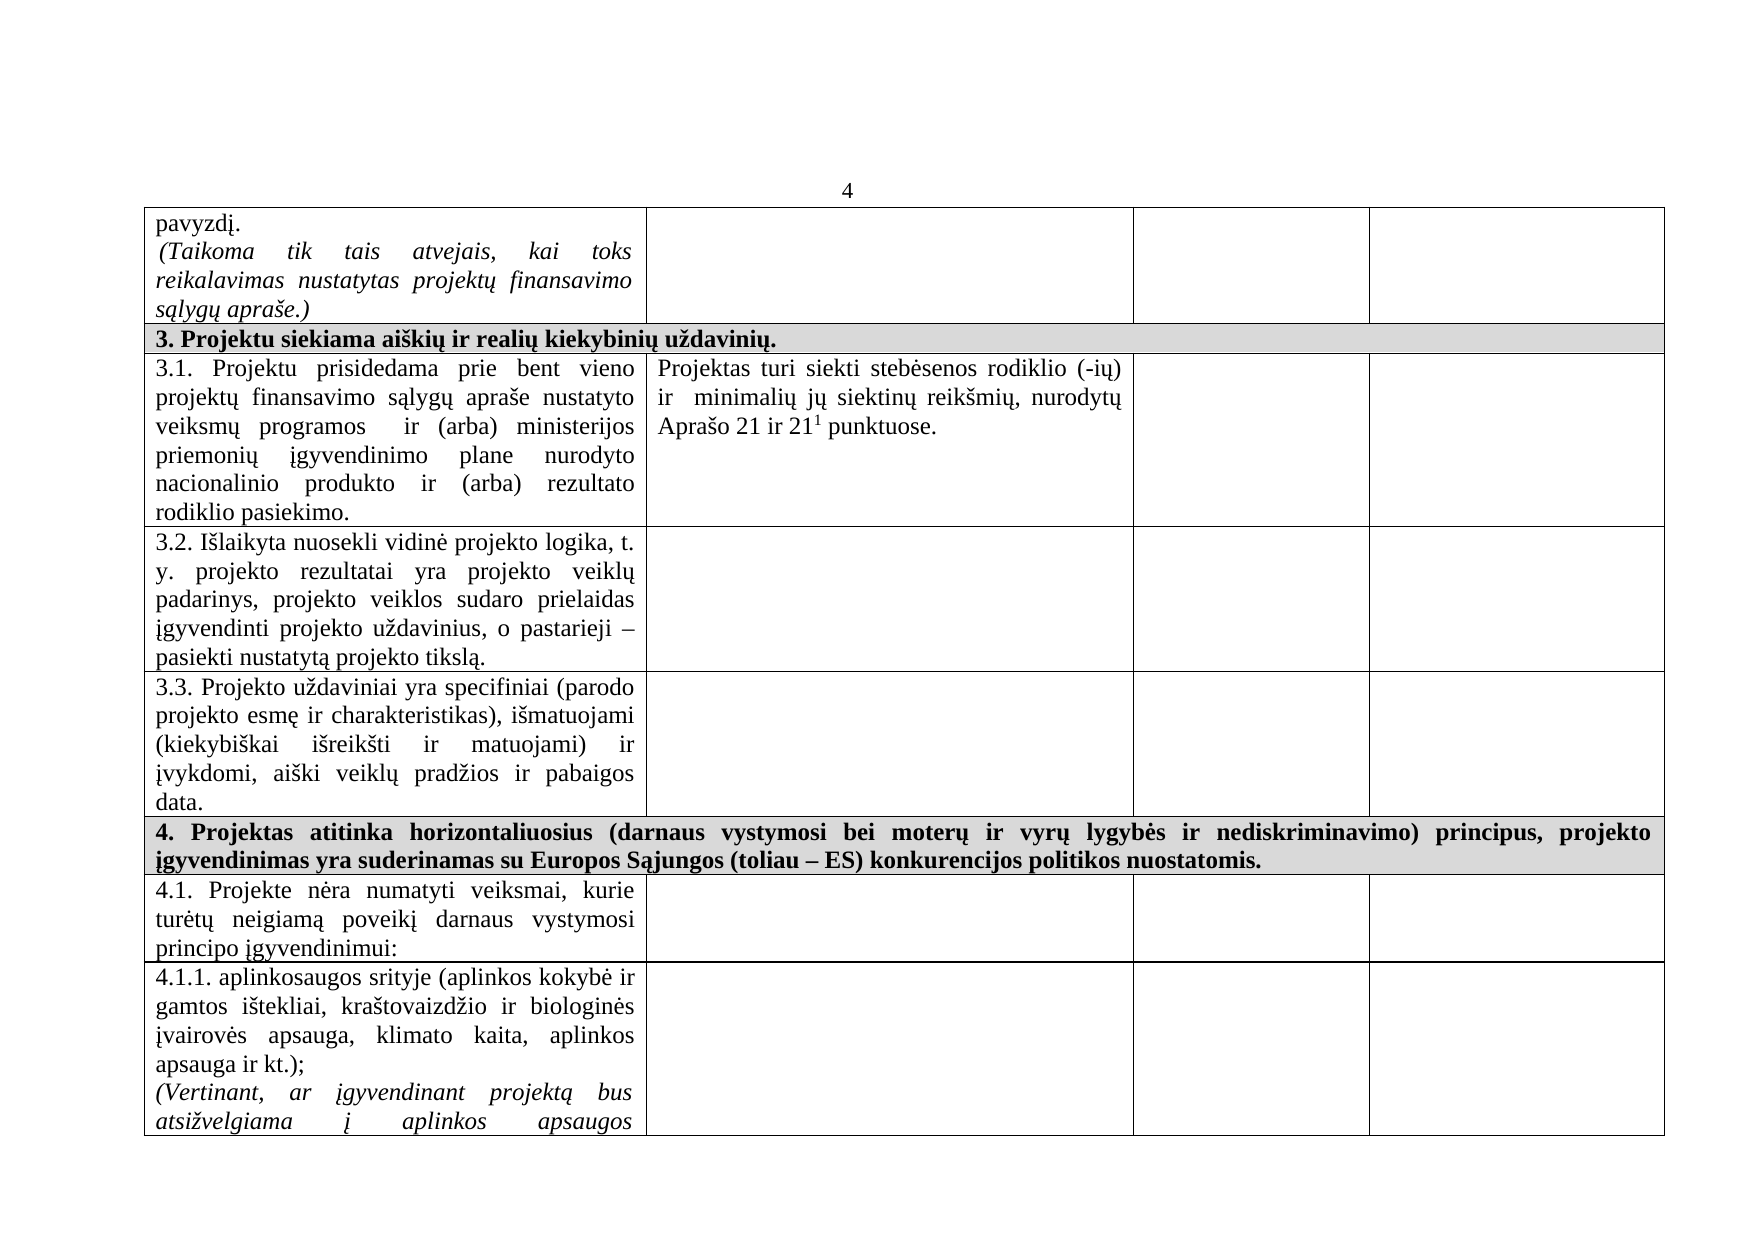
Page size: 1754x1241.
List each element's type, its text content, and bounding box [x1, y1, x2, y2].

table_cell [647, 208, 1133, 323]
table_cell [647, 527, 1133, 671]
table_cell 3.3. Projekto uždaviniai yra specifiniai (parodo projekto esmę ir charakteristikas), išmatuojami (kiekybiškai išreikšti ir matuojami) ir įvykdomi, aiški veiklų pradžios ir pabaigos data. [145, 672, 646, 816]
table_cell Projektas turi siekti stebėsenos rodiklio (-ių) ir minimalių jų siektinų reikšmių, nurodytų Aprašo 21 ir 211 punktuose. [647, 354, 1133, 526]
table_cell [1370, 672, 1664, 816]
table_cell [647, 963, 1133, 1135]
table_cell [1134, 875, 1369, 961]
table_cell 3.1. Projektu prisidedama prie bent vieno projektų finansavimo sąlygų apraše nustatyto veiksmų programos ir (arba) ministerijos priemonių įgyvendinimo plane nurodyto nacionalinio produkto ir (arba) rezultato rodiklio pasiekimo. [145, 354, 646, 526]
table_cell 4.1.1. aplinkosaugos srityje (aplinkos kokybė ir gamtos ištekliai, kraštovaizdžio ir biologinės įvairovės apsauga, klimato kaita, aplinkos apsauga ir kt.); (Vertinant, ar įgyvendinant projektą bus atsižvelgiama į aplinkos apsaugos [145, 963, 646, 1135]
table_cell [1370, 963, 1664, 1135]
table_cell [1134, 527, 1369, 671]
table_cell [1134, 354, 1369, 526]
table_cell [647, 875, 1133, 961]
table_cell [1370, 354, 1664, 526]
table_cell [1134, 672, 1369, 816]
table_cell [1134, 963, 1369, 1135]
table_cell [1370, 875, 1664, 961]
table_cell 3. Projektu siekiama aiškių ir realių kiekybinių uždavinių. [145, 324, 1664, 352]
table_cell 4. Projektas atitinka horizontaliuosius (darnaus vystymosi bei moterų ir vyrų lygybės ir nediskriminavimo) principus, projekto įgyvendinimas yra suderinamas su Europos Sąjungos (toliau – ES) konkurencijos politikos nuostatomis. [145, 817, 1664, 874]
table_cell [647, 672, 1133, 816]
table_cell 4.1. Projekte nėra numatyti veiksmai, kurie turėtų neigiamą poveikį darnaus vystymosi principo įgyvendinimui: [145, 875, 646, 961]
table_cell [1134, 208, 1369, 323]
table_cell pavyzdį. (Taikoma tik tais atvejais, kai toks reikalavimas nustatytas projektų finansavimo sąlygų apraše.) [145, 208, 646, 323]
table_cell [1370, 208, 1664, 323]
table_cell 3.2. Išlaikyta nuosekli vidinė projekto logika, t. y. projekto rezultatai yra projekto veiklų padarinys, projekto veiklos sudaro prielaidas įgyvendinti projekto uždavinius, o pastarieji – pasiekti nustatytą projekto tikslą. [145, 527, 646, 671]
table_cell [1370, 527, 1664, 671]
